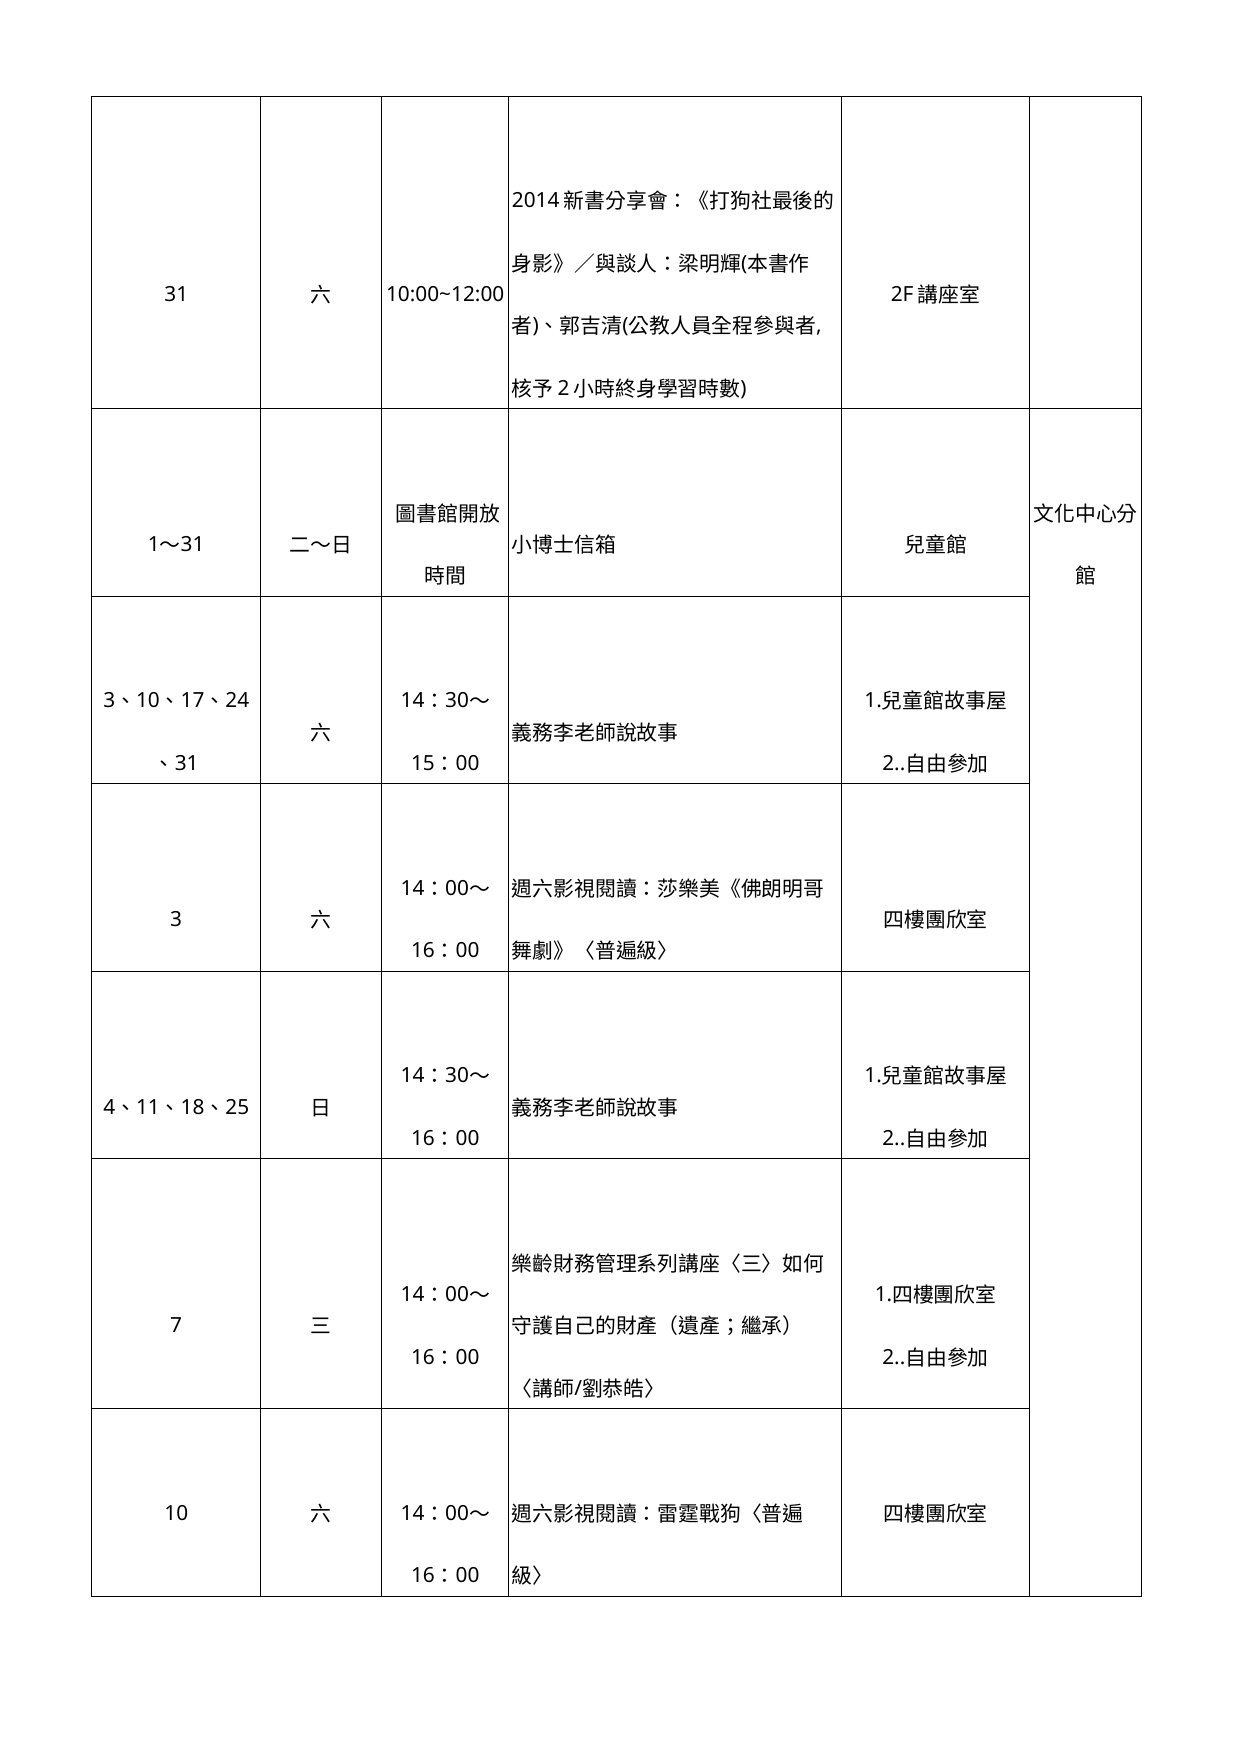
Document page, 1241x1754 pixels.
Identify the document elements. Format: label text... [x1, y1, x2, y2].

table_cell 文化中心分館 [1030, 409, 1141, 1596]
table_cell 10:00~12:00 [382, 97, 508, 408]
table_cell 14：30～15：00 [382, 597, 508, 783]
table_cell 1.兒童館故事屋 2..自由參加 [842, 597, 1029, 783]
table_cell 小博士信箱 [509, 409, 841, 596]
table_cell 六 [261, 597, 381, 783]
table_cell 週六影視閱讀：雷霆戰狗〈普遍級〉 [509, 1409, 841, 1596]
table_cell 2F講座室 [842, 97, 1029, 408]
table_cell 義務李老師說故事 [509, 597, 841, 783]
table_cell 14：00～16：00 [382, 1159, 508, 1408]
table_cell 2014新書分享會：《打狗社最後的身影》／與談人：梁明輝(本書作者)、郭吉清(公教人員全程參與者,核予2小時終身學習時數) [509, 97, 841, 408]
table_cell 日 [261, 972, 381, 1158]
table_cell [1030, 97, 1141, 408]
table_cell 三 [261, 1159, 381, 1408]
table_cell 週六影視閱讀：莎樂美《佛朗明哥舞劇》〈普遍級〉 [509, 784, 841, 971]
table_cell 義務李老師說故事 [509, 972, 841, 1158]
table_cell 1～31 [92, 409, 260, 596]
table_cell 14：00～16：00 [382, 784, 508, 971]
table_cell 圖書館開放時間 [382, 409, 508, 596]
table_cell 四樓團欣室 [842, 1409, 1029, 1596]
table_cell 六 [261, 1409, 381, 1596]
table_cell 10 [92, 1409, 260, 1596]
table_cell 3、10、17、24、31 [92, 597, 260, 783]
table_cell 1.兒童館故事屋 2..自由參加 [842, 972, 1029, 1158]
table_cell 7 [92, 1159, 260, 1408]
table_cell 1.四樓團欣室 2..自由參加 [842, 1159, 1029, 1408]
table_cell 樂齡財務管理系列講座〈三〉如何守護自己的財產（遺產；繼承）〈講師/劉恭皓〉 [509, 1159, 841, 1408]
table_cell 14：30～16：00 [382, 972, 508, 1158]
table_cell 四樓團欣室 [842, 784, 1029, 971]
table_cell 4、11、18、25 [92, 972, 260, 1158]
table_cell 六 [261, 784, 381, 971]
table_cell 六 [261, 97, 381, 408]
table_cell 14：00～16：00 [382, 1409, 508, 1596]
table_cell 3 [92, 784, 260, 971]
table_cell 兒童館 [842, 409, 1029, 596]
table_cell 二～日 [261, 409, 381, 596]
table_cell 31 [92, 97, 260, 408]
